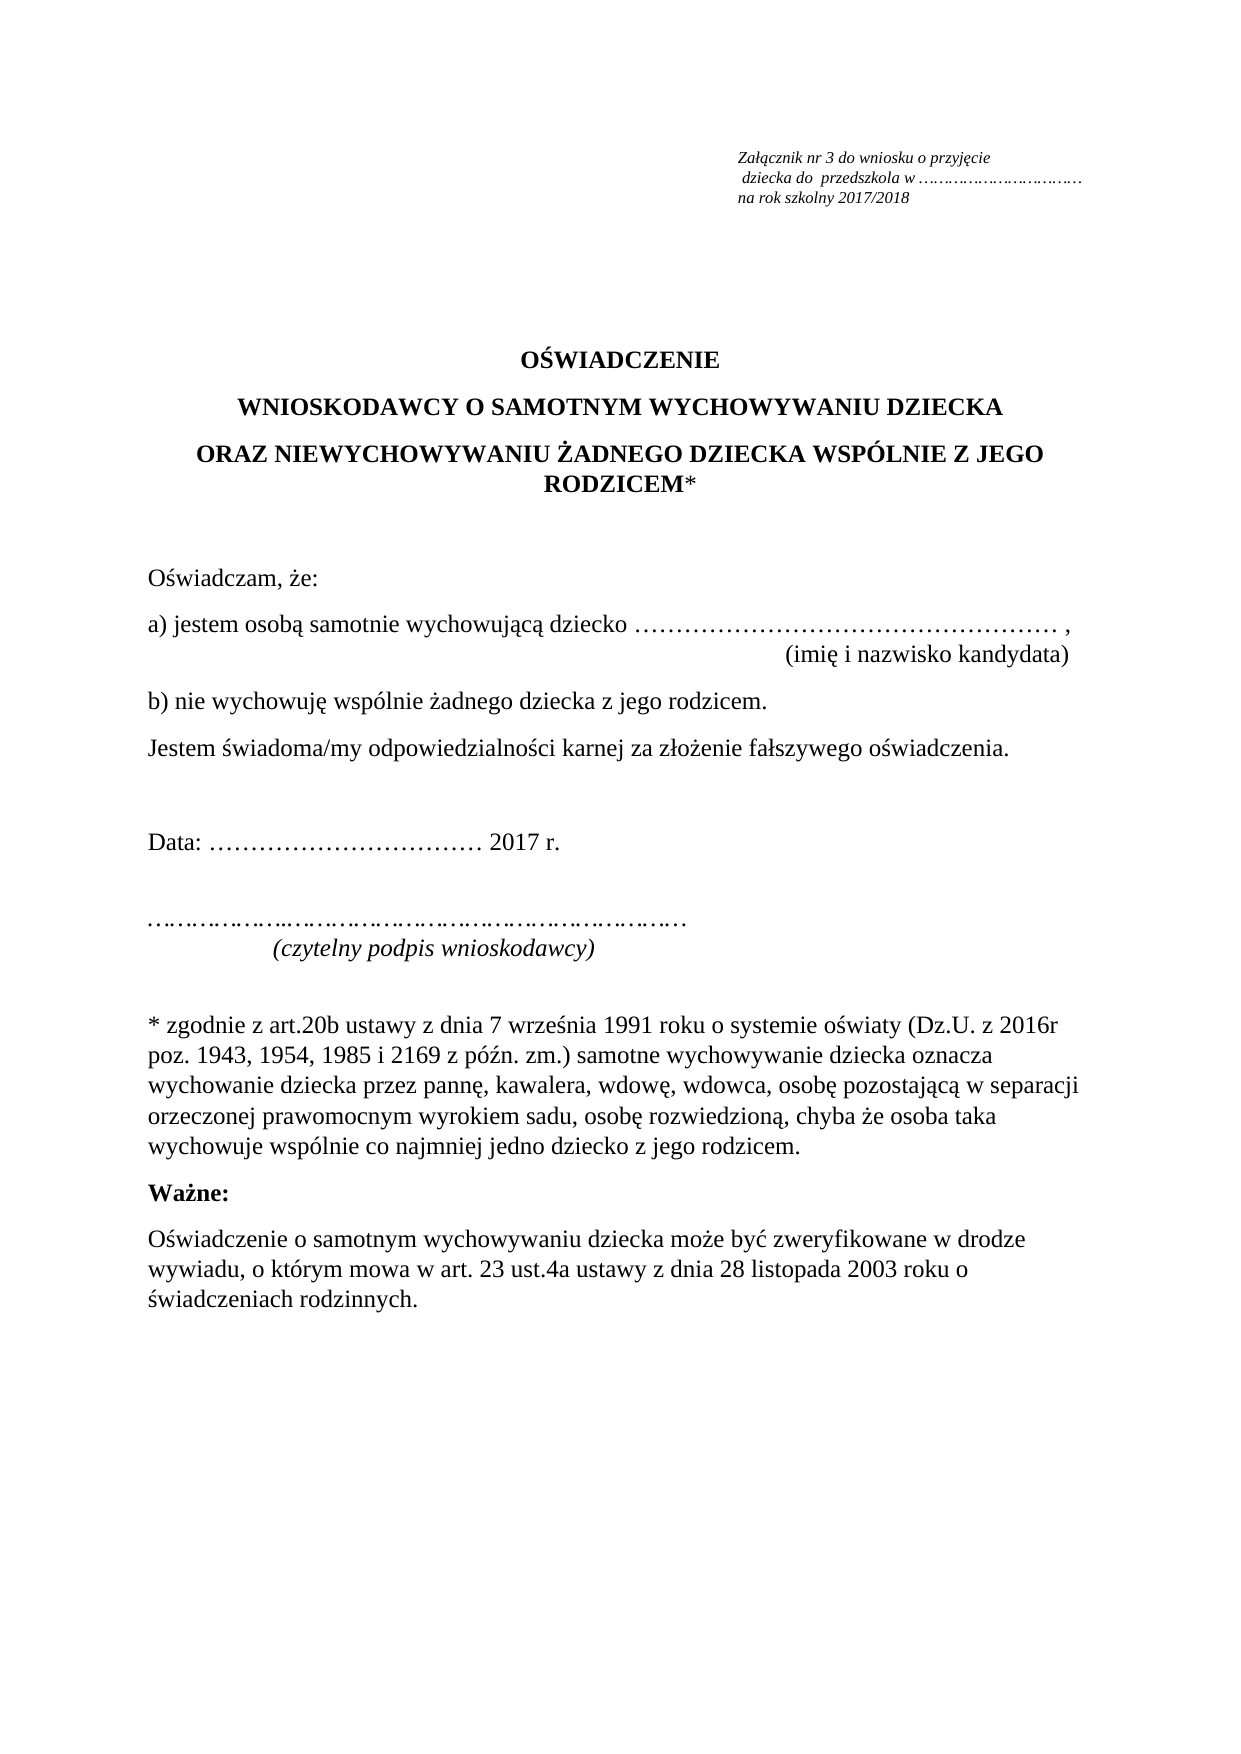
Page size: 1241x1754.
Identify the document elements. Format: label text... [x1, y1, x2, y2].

text Jestem świadoma/my odpowiedzialności karnej za złożenie fałszywego oświadczenia. [148, 733, 1093, 762]
text Data: …………………………… 2017 r. [148, 827, 1093, 855]
text ……………….……………………………………………… [148, 903, 1093, 932]
text WNIOSKODAWCY O SAMOTNYM WYCHOWYWANIU DZIECKA [148, 392, 1093, 421]
text Oświadczenie o samotnym wychowywaniu dziecka może być zweryfikowane w drodze wywiadu, o którym mowa w art. 23 ust.4a ustawy z dnia 28 listopada 2003 roku o świadczeniach rodzinnych. [148, 1224, 1093, 1313]
text (imię i nazwisko kandydata) [148, 639, 1093, 668]
text a) jestem osobą samotnie wychowującą dziecko …………………………………………… , [148, 609, 1093, 638]
text OŚWIADCZENIE [148, 345, 1093, 374]
text (czytelny podpis wnioskodawcy) [148, 933, 1093, 962]
text ORAZ NIEWYCHOWYWANIU ŻADNEGO DZIECKA WSPÓLNIE Z JEGO RODZICEM* [148, 439, 1093, 498]
text b) nie wychowuję wspólnie żadnego dziecka z jego rodzicem. [148, 686, 1093, 715]
text * zgodnie z art.20b ustawy z dnia 7 września 1991 roku o systemie oświaty (Dz.U. z 2016r poz. 1943, 1954, 1985 i 2169 z późn. zm.) samotne wychowywanie dziecka oznacza wychowanie dziecka przez pannę, kawalera, wdowę, wdowca, osobę pozostającą w separacji orzeczonej prawomocnym wyrokiem sadu, osobę rozwiedzioną, chyba że osoba taka wychowuje wspólnie co najmniej jedno dziecko z jego rodzicem. [148, 1010, 1093, 1159]
text Oświadczam, że: [148, 563, 1093, 591]
text Załącznik nr 3 do wniosku o przyjęcie [664, 148, 1093, 167]
text Ważne: [148, 1178, 1093, 1206]
text dziecka do przedszkola w …………………………… [664, 167, 1093, 187]
text na rok szkolny 2017/2018 [664, 187, 1093, 207]
